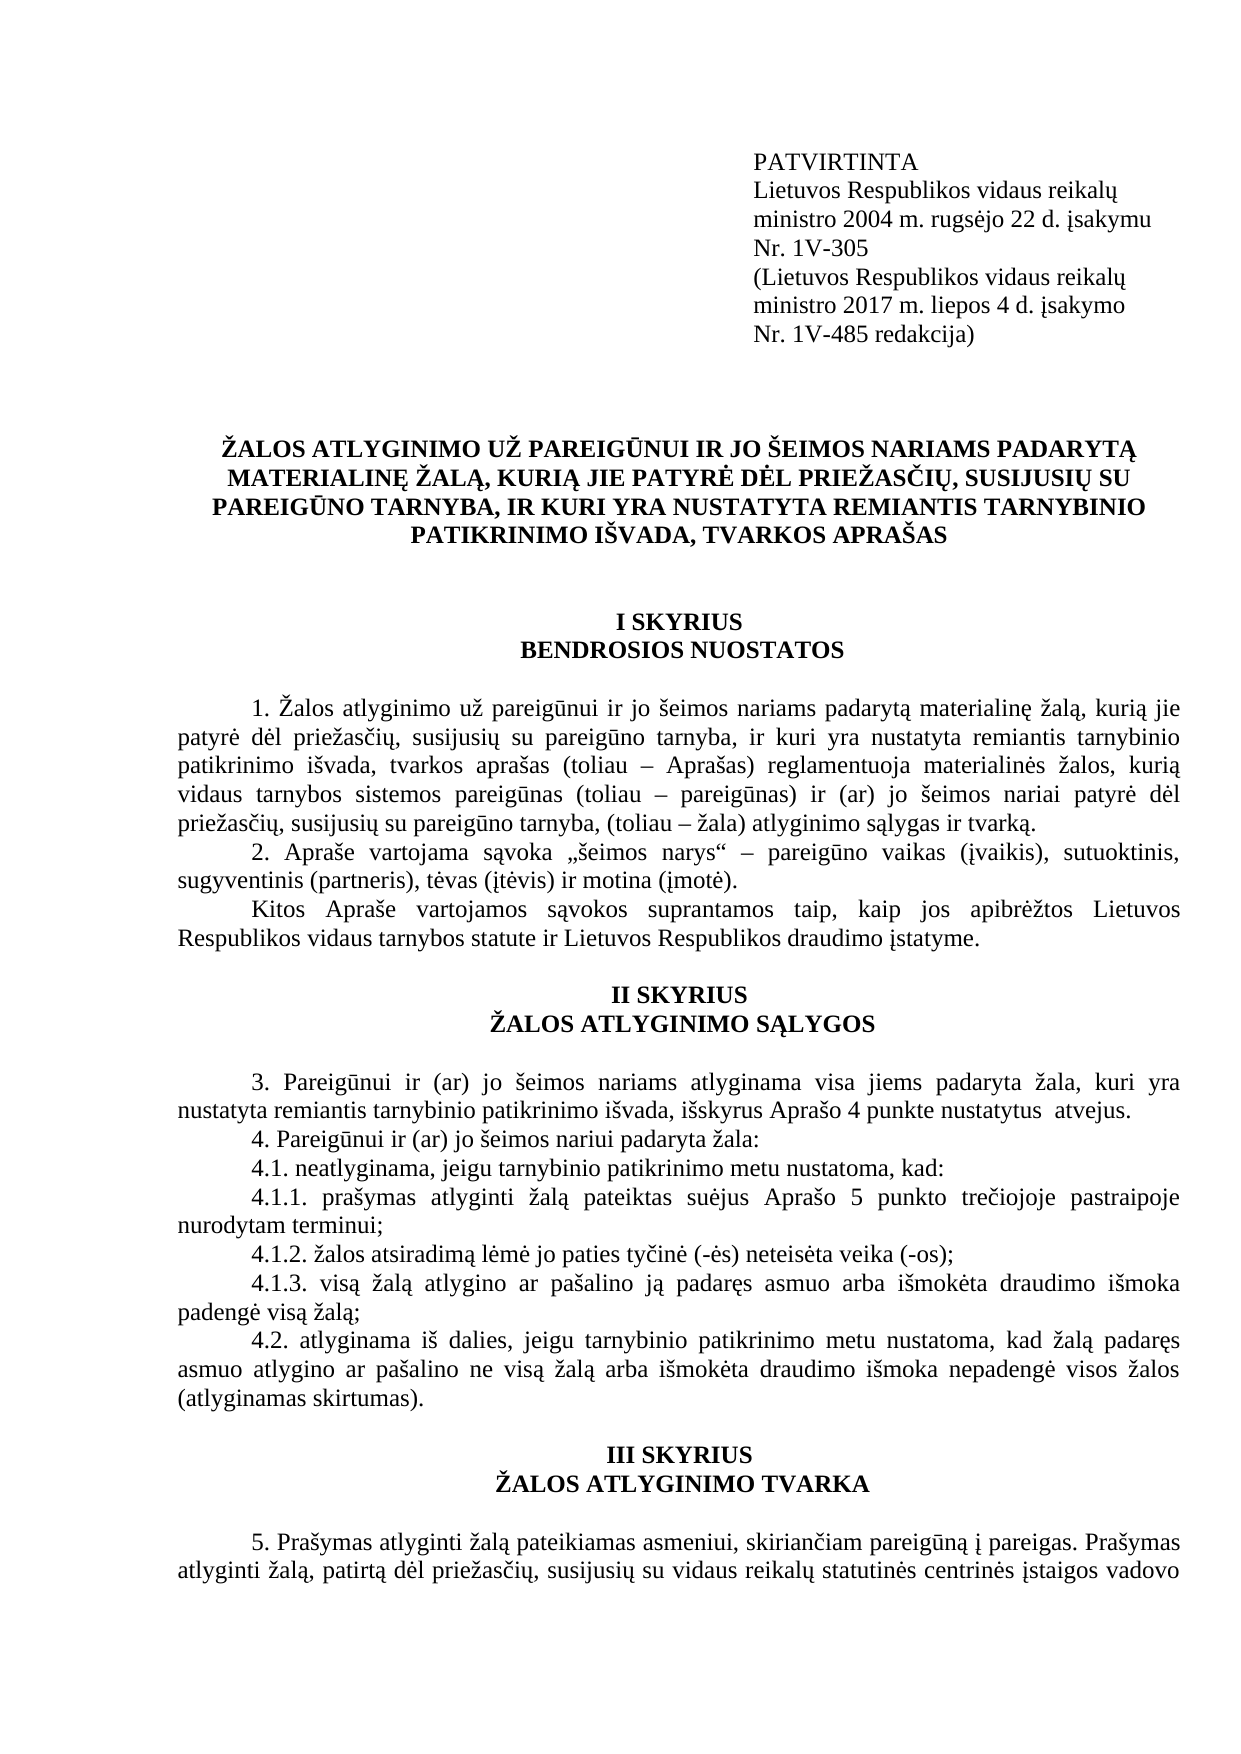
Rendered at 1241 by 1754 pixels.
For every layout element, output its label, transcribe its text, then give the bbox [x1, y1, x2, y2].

text 1. Žalos atlyginimo už pareigūnui ir jo šeimos nariams padarytą materialinę žalą, kurią jie patyrė dėl priežasčių, susijusių su pareigūno tarnyba, ir kuri yra nustatyta remiantis tarnybinio patikrinimo išvada, tvarkos aprašas (toliau – Aprašas) reglamentuoja materialinės žalos, kurią vidaus tarnybos sistemos pareigūnas (toliau – pareigūnas) ir (ar) jo šeimos nariai patyrė dėl priežasčių, susijusių su pareigūno tarnyba, (toliau – žala) atlyginimo sąlygas ir tvarką. [177, 693, 1181, 837]
text ŽALOS ATLYGINIMO TVARKA [177, 1469, 1181, 1498]
text 4.1. neatlyginama, jeigu tarnybinio patikrinimo metu nustatoma, kad: [177, 1153, 1181, 1182]
text 4.1.2. žalos atsiradimą lėmė jo paties tyčinė (-ės) neteisėta veika (-os); [177, 1239, 1181, 1268]
text 3. Pareigūnui ir (ar) jo šeimos nariams atlyginama visa jiems padaryta žala, kuri yra nustatyta remiantis tarnybinio patikrinimo išvada, išskyrus Aprašo 4 punkte nustatytus atvejus. [177, 1067, 1181, 1124]
text 4.1.1. prašymas atlyginti žalą pateiktas suėjus Aprašo 5 punkto trečiojoje pastraipoje nurodytam terminui; [177, 1182, 1181, 1239]
text 4. Pareigūnui ir (ar) jo šeimos nariui padaryta žala: [177, 1124, 1181, 1153]
text 2. Apraše vartojama sąvoka „šeimos narys“ – pareigūno vaikas (įvaikis), sutuoktinis, sugyventinis (partneris), tėvas (įtėvis) ir motina (įmotė). [177, 837, 1181, 894]
text BENDROSIOS NUOSTATOS [177, 636, 1181, 664]
text žalos atlyginimo už pareigūnui ir jo šeimos nariams padarytą materialinę žalą, kurią jie patyrė dėl priežasčių, susijusių su pareigūno tarnyba, ir kuri yra nustatyta remiantis tarnybinio patikrinimo išvada, tvarkos aprašas [177, 434, 1181, 549]
text Kitos Apraše vartojamos sąvokos suprantamos taip, kaip jos apibrėžtos Lietuvos Respublikos vidaus tarnybos statute ir Lietuvos Respublikos draudimo įstatyme. [177, 894, 1181, 952]
text Nr. 1V-305 [753, 233, 1181, 262]
text 4.2. atlyginama iš dalies, jeigu tarnybinio patikrinimo metu nustatoma, kad žalą padaręs asmuo atlygino ar pašalino ne visą žalą arba išmokėta draudimo išmoka nepadengė visos žalos (atlyginamas skirtumas). [177, 1326, 1181, 1412]
text Lietuvos Respublikos vidaus reikalų [753, 176, 1181, 204]
text ministro 2017 m. liepos 4 d. įsakymo [753, 291, 1181, 319]
text PATVIRTINTA [177, 147, 1181, 176]
text II SKYRIUS [177, 981, 1181, 1009]
text (Lietuvos Respublikos vidaus reikalų [753, 262, 1181, 291]
text ŽALOS ATLYGINIMO SĄLYGOS [177, 1009, 1181, 1038]
text III SKYRIUS [177, 1441, 1181, 1469]
text ministro 2004 m. rugsėjo 22 d. įsakymu [753, 204, 1181, 233]
text 4.1.3. visą žalą atlygino ar pašalino ją padaręs asmuo arba išmokėta draudimo išmoka padengė visą žalą; [177, 1268, 1181, 1326]
text I SKYRIUS [177, 607, 1181, 636]
text 5. Prašymas atlyginti žalą pateikiamas asmeniui, skiriančiam pareigūną į pareigas. Prašymas atlyginti žalą, patirtą dėl priežasčių, susijusių su vidaus reikalų statutinės centrinės įstaigos vadovo [177, 1527, 1181, 1584]
text Nr. 1V-485 redakcija) [753, 319, 1181, 348]
